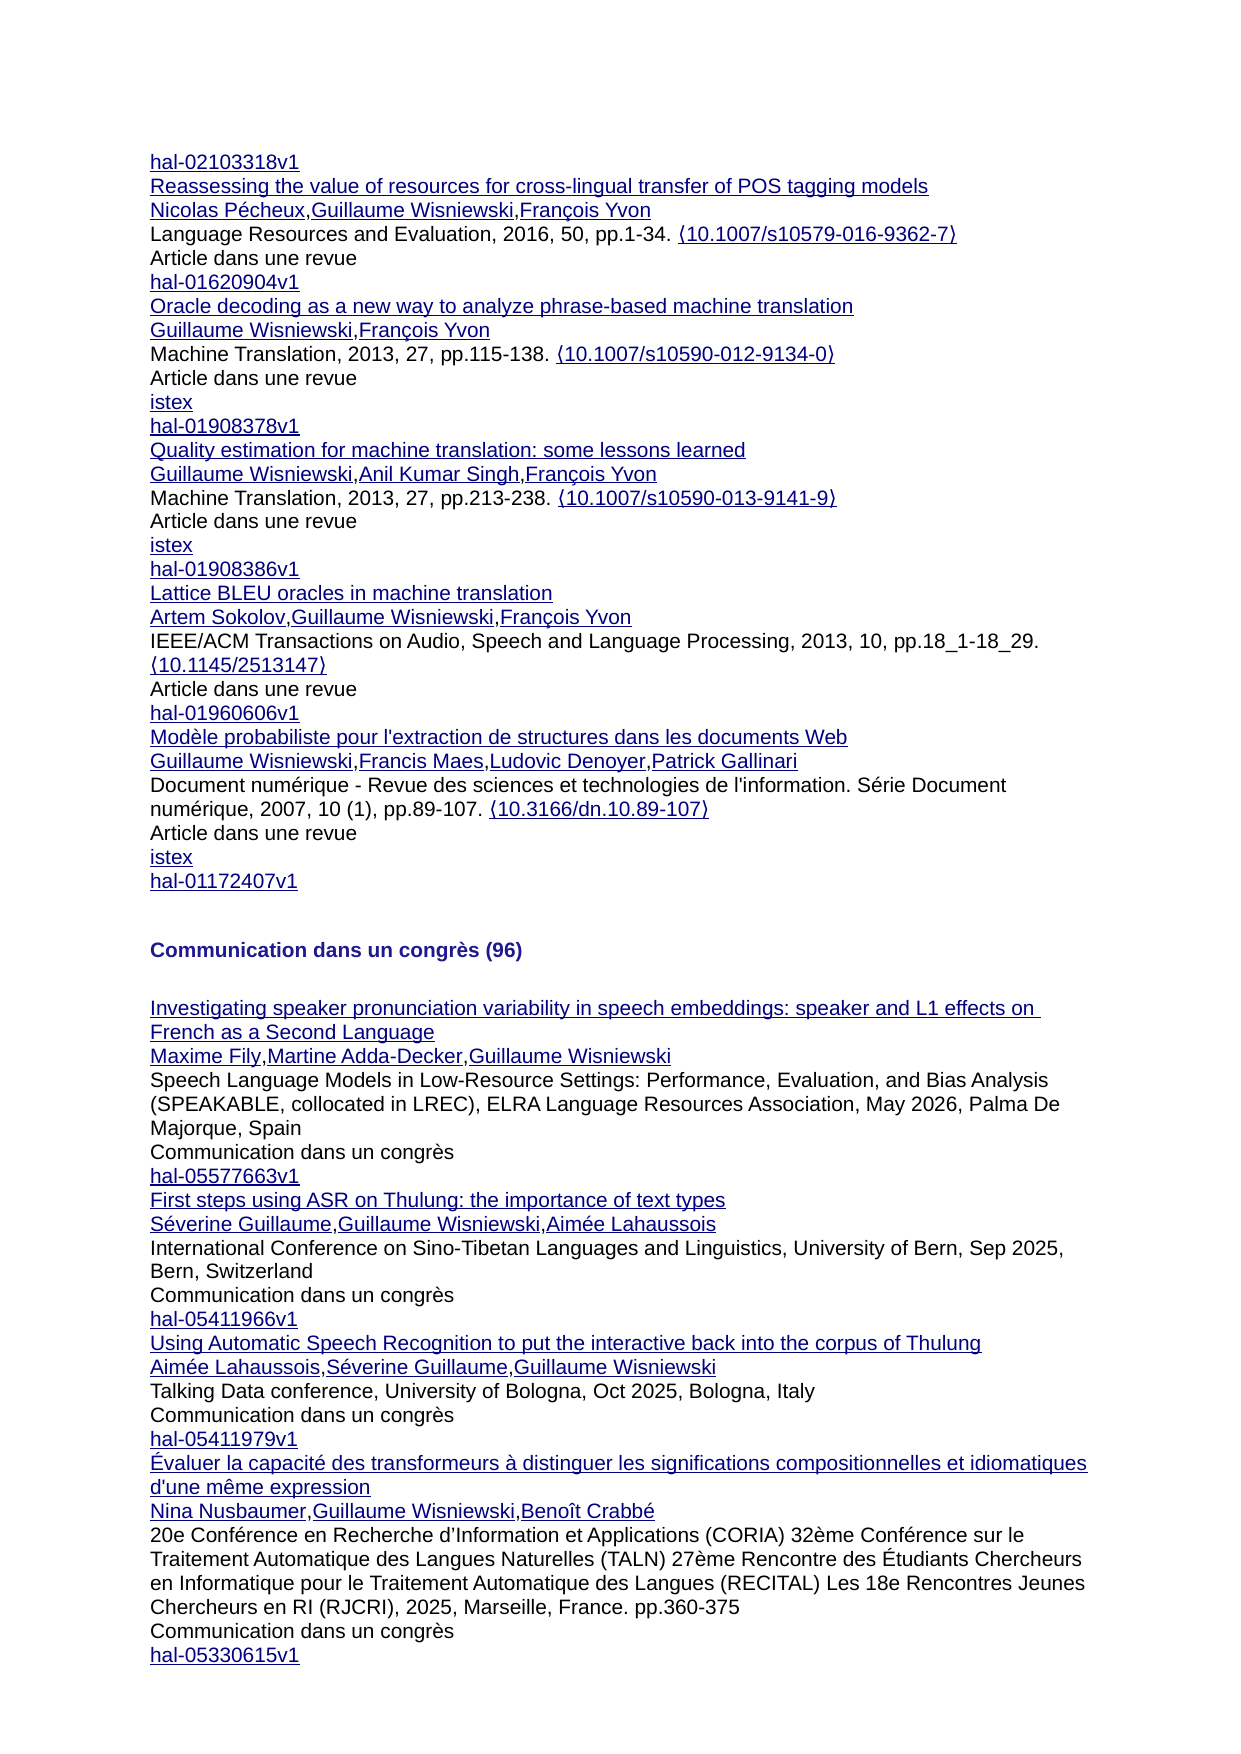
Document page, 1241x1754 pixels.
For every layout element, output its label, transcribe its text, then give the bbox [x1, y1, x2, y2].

table_cell hal-02103318v1 [150, 150, 1090, 174]
table_header Investigating speaker pronunciation variability in speech embeddings: speaker and L1 effects on French as a Second Language Maxime Fily,Martine Adda-Decker,Guillaume Wisniewski Speech Language Models in Low-Resource Settings: Performance, Evaluation, and Bias Analysis (SPEAKABLE, collocated in LREC), ELRA Language Resources Association, May 2026, Palma De Majorque, Spain Communication dans un congrès hal-05577663v1 [150, 996, 1090, 1187]
table_cell Modèle probabiliste pour l'extraction de structures dans les documents Web Guillaume Wisniewski,Francis Maes,Ludovic Denoyer,Patrick Gallinari Document numérique - Revue des sciences et technologies de l'information. Série Document numérique, 2007, 10 (1), pp.89-107. ⟨10.3166/dn.10.89-107⟩ Article dans une revue istex hal-01172407v1 [150, 725, 1090, 893]
table_cell Using Automatic Speech Recognition to put the interactive back into the corpus of Thulung Aimée Lahaussois,Séverine Guillaume,Guillaume Wisniewski Talking Data conference, University of Bologna, Oct 2025, Bologna, Italy Communication dans un congrès hal-05411979v1 [150, 1331, 1090, 1451]
table_cell Reassessing the value of resources for cross-lingual transfer of POS tagging models Nicolas Pécheux,Guillaume Wisniewski,François Yvon Language Resources and Evaluation, 2016, 50, pp.1-34. ⟨10.1007/s10579-016-9362-7⟩ Article dans une revue hal-01620904v1 [150, 174, 1090, 294]
table_cell Oracle decoding as a new way to analyze phrase-based machine translation Guillaume Wisniewski,François Yvon Machine Translation, 2013, 27, pp.115-138. ⟨10.1007/s10590-012-9134-0⟩ Article dans une revue istex hal-01908378v1 [150, 294, 1090, 437]
subtitle Communication dans un congrès (96) [150, 937, 1090, 961]
table_cell Quality estimation for machine translation: some lessons learned Guillaume Wisniewski,Anil Kumar Singh,François Yvon Machine Translation, 2013, 27, pp.213-238. ⟨10.1007/s10590-013-9141-9⟩ Article dans une revue istex hal-01908386v1 [150, 438, 1090, 581]
table_cell First steps using ASR on Thulung: the importance of text types Séverine Guillaume,Guillaume Wisniewski,Aimée Lahaussois International Conference on Sino-Tibetan Languages and Linguistics, University of Bern, Sep 2025, Bern, Switzerland Communication dans un congrès hal-05411966v1 [150, 1188, 1090, 1331]
table_cell Lattice BLEU oracles in machine translation Artem Sokolov,Guillaume Wisniewski,François Yvon IEEE/ACM Transactions on Audio, Speech and Language Processing, 2013, 10, pp.18_1-18_29. ⟨10.1145/2513147⟩ Article dans une revue hal-01960606v1 [150, 581, 1090, 725]
table_cell Évaluer la capacité des transformeurs à distinguer les significations compositionnelles et idiomatiques d'une même expression Nina Nusbaumer,Guillaume Wisniewski,Benoît Crabbé 20e Conférence en Recherche d’Information et Applications (CORIA) 32ème Conférence sur le Traitement Automatique des Langues Naturelles (TALN) 27ème Rencontre des Étudiants Chercheurs en Informatique pour le Traitement Automatique des Langues (RECITAL) Les 18e Rencontres Jeunes Chercheurs en RI (RJCRI), 2025, Marseille, France. pp.360-375 Communication dans un congrès hal-05330615v1 [150, 1451, 1090, 1667]
